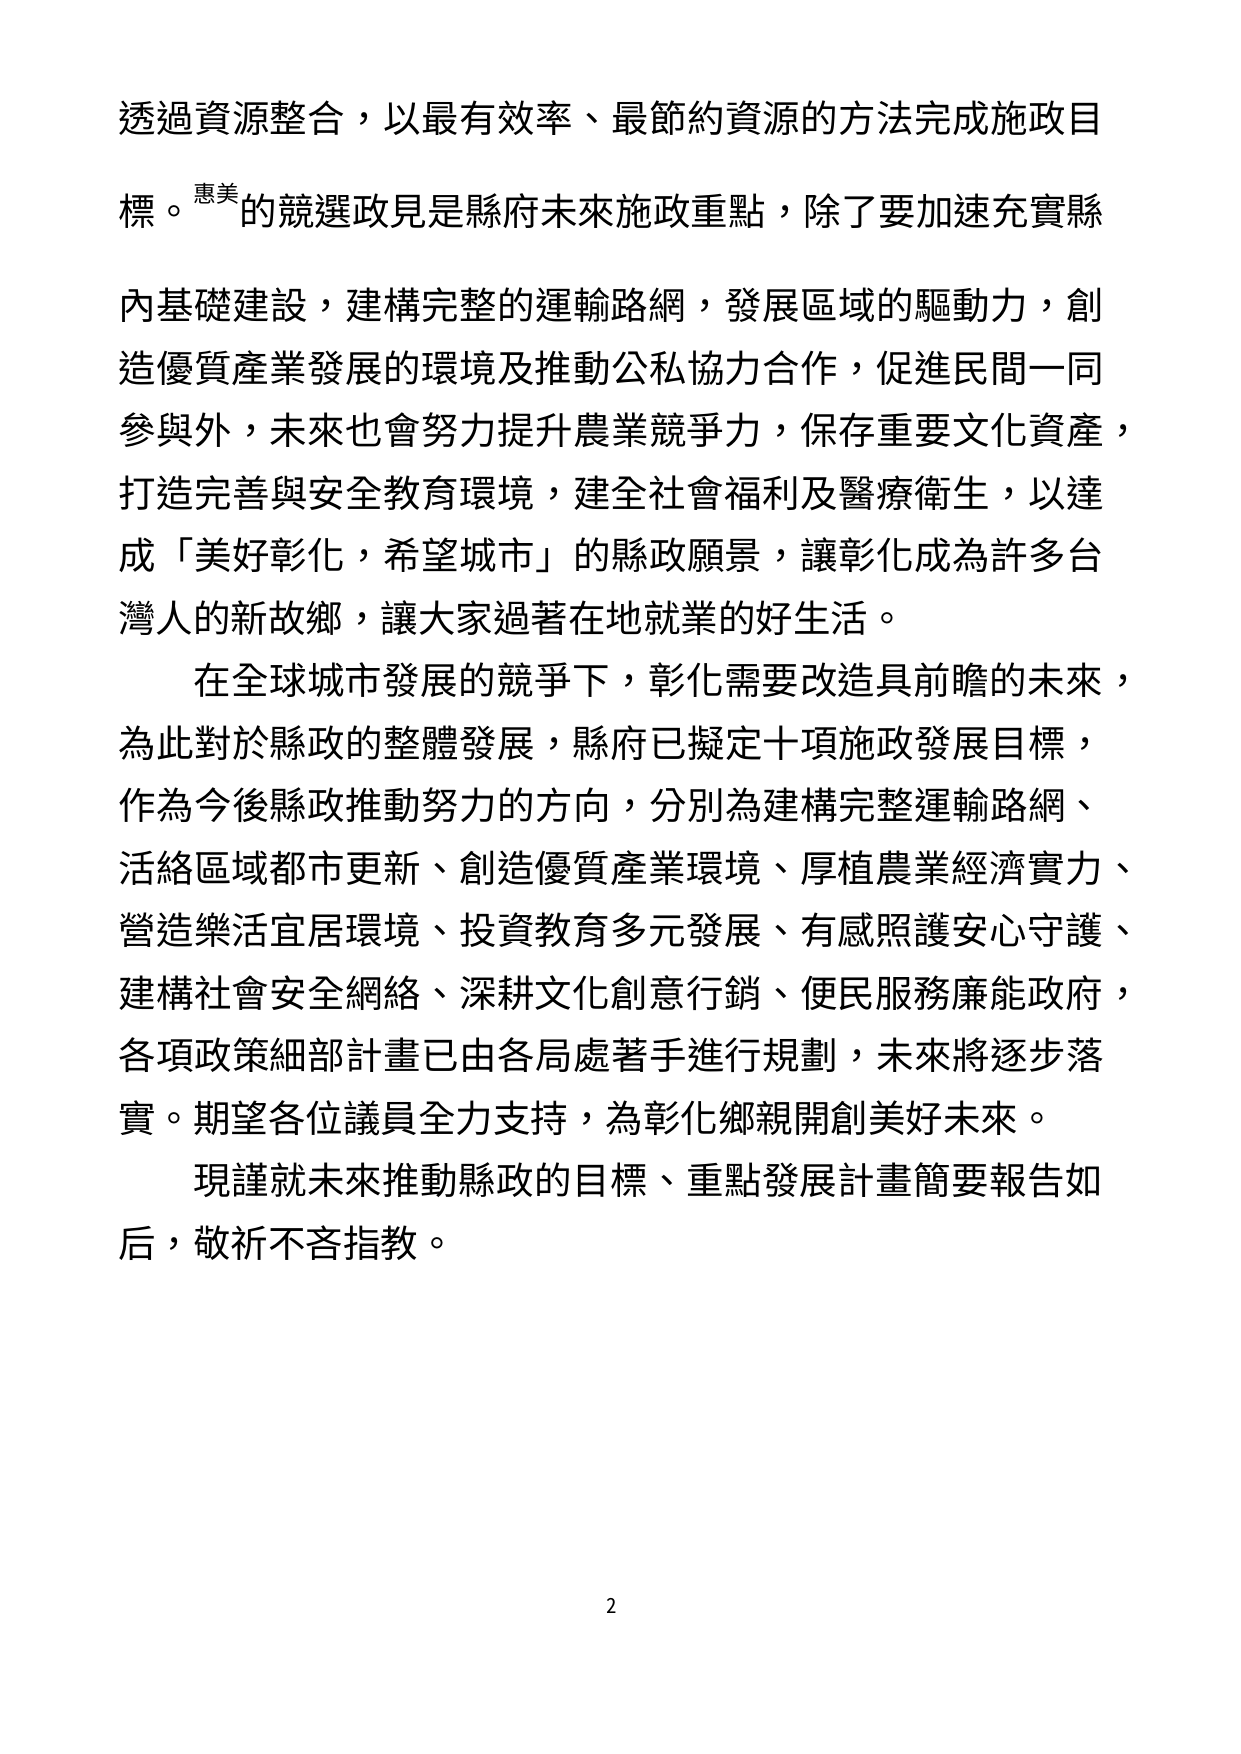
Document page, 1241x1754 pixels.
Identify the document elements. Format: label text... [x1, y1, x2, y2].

text 在全球城市發展的競爭下，彰化需要改造具前瞻的未來，為此對於縣政的整體發展，縣府已擬定十項施政發展目標，作為今後縣政推動努力的方向，分別為建構完整運輸路網、活絡區域都市更新、創造優質產業環境、厚植農業經濟實力、營造樂活宜居環境、投資教育多元發展、有感照護安心守護、建構社會安全網絡、深耕文化創意行銷、便民服務廉能政府，各項政策細部計畫已由各局處著手進行規劃，未來將逐步落實。期望各位議員全力支持，為彰化鄉親開創美好未來。 [118, 636, 1104, 1136]
text 鑒於地方永續發展需要有穩健財政基礎，考量目前縣府財政困境，未來將積極開拓財源與加強財務控管，惠美已要求各局處檢視過往及進行中的重大計畫，審慎評估檢討其效益，透過資源整合，以最有效率、最節約資源的方法完成施政目標。惠美的競選政見是縣府未來施政重點，除了要加速充實縣內基礎建設，建構完整的運輸路網，發展區域的驅動力，創造優質產業發展的環境及推動公私協力合作，促進民間一同參與外，未來也會努力提升農業競爭力，保存重要文化資產，打造完善與安全教育環境，建全社會福利及醫療衛生，以達成「美好彰化，希望城市」的縣政願景，讓彰化成為許多台灣人的新故鄉，讓大家過著在地就業的好生活。 [118, 74, 1104, 636]
text 現謹就未來推動縣政的目標、重點發展計畫簡要報告如后，敬祈不吝指教。 [118, 1136, 1104, 1261]
